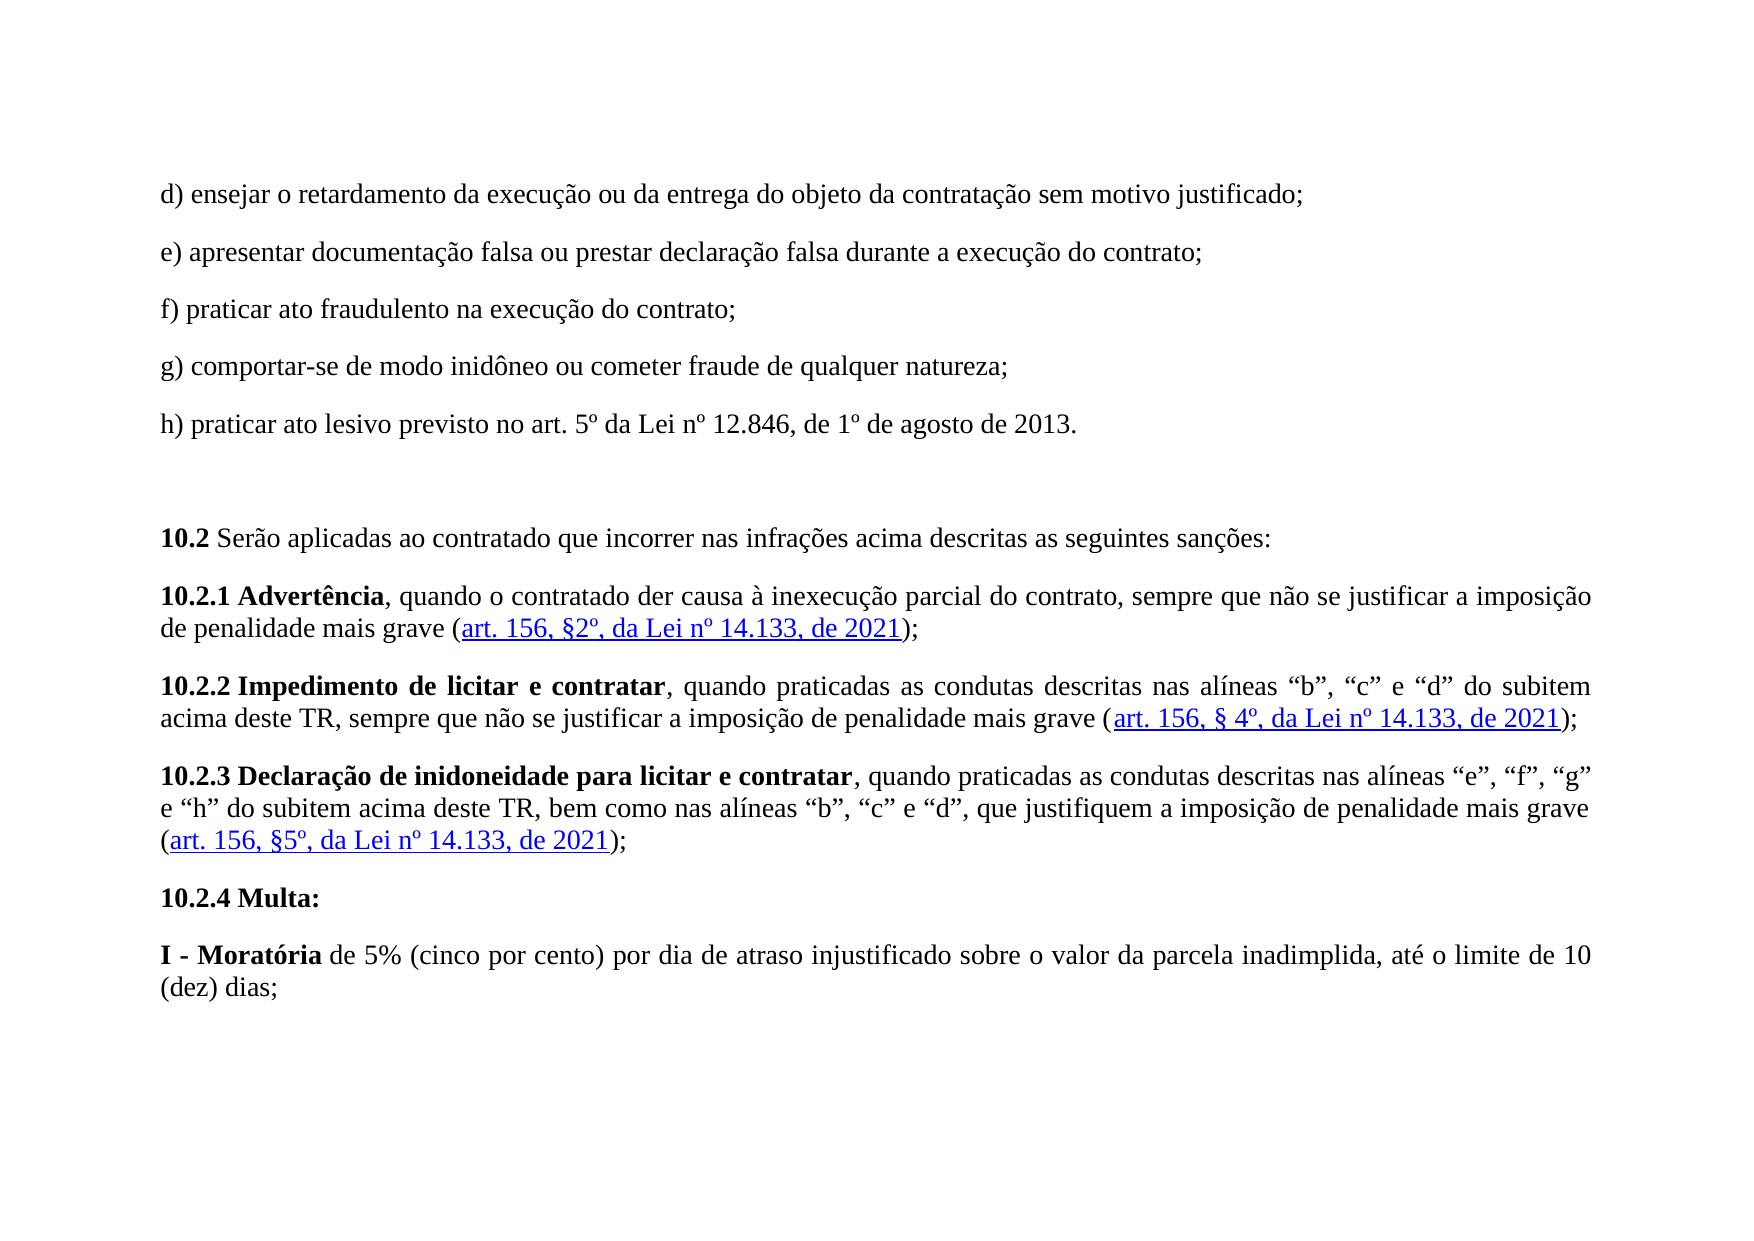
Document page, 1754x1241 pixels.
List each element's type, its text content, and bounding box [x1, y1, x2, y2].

text d) ensejar o retardamento da execução ou da entrega do objeto da contratação sem motivo justificado; [160, 177, 1594, 209]
text 10.2.2 Impedimento de licitar e contratar, quando praticadas as condutas descritas nas alíneas “b”, “c” e “d” do subitem acima deste TR, sempre que não se justificar a imposição de penalidade mais grave (art. 156, § 4º, da Lei nº 14.133, de 2021); [160, 669, 1594, 733]
text 10.2.1 Advertência, quando o contratado der causa à inexecução parcial do contrato, sempre que não se justificar a imposição de penalidade mais grave (art. 156, §2º, da Lei nº 14.133, de 2021); [160, 579, 1594, 644]
text h) praticar ato lesivo previsto no art. 5º da Lei nº 12.846, de 1º de agosto de 2013. [160, 407, 1594, 439]
text f) praticar ato fraudulento na execução do contrato; [160, 292, 1594, 324]
text e) apresentar documentação falsa ou prestar declaração falsa durante a execução do contrato; [160, 234, 1594, 267]
text 10.2.3 Declaração de inidoneidade para licitar e contratar, quando praticadas as condutas descritas nas alíneas “e”, “f”, “g” e “h” do subitem acima deste TR, bem como nas alíneas “b”, “c” e “d”, que justifiquem a imposição de penalidade mais grave (art. 156, §5º, da Lei nº 14.133, de 2021); [160, 758, 1594, 856]
text 10.2.4 Multa: [160, 881, 1594, 913]
text 10.2 Serão aplicadas ao contratado que incorrer nas infrações acima descritas as seguintes sanções: [160, 522, 1594, 554]
text I - Moratória de 5% (cinco por cento) por dia de atraso injustificado sobre o valor da parcela inadimplida, até o limite de 10 (dez) dias; [160, 938, 1594, 1003]
text g) comportar-se de modo inidôneo ou cometer fraude de qualquer natureza; [160, 349, 1594, 382]
